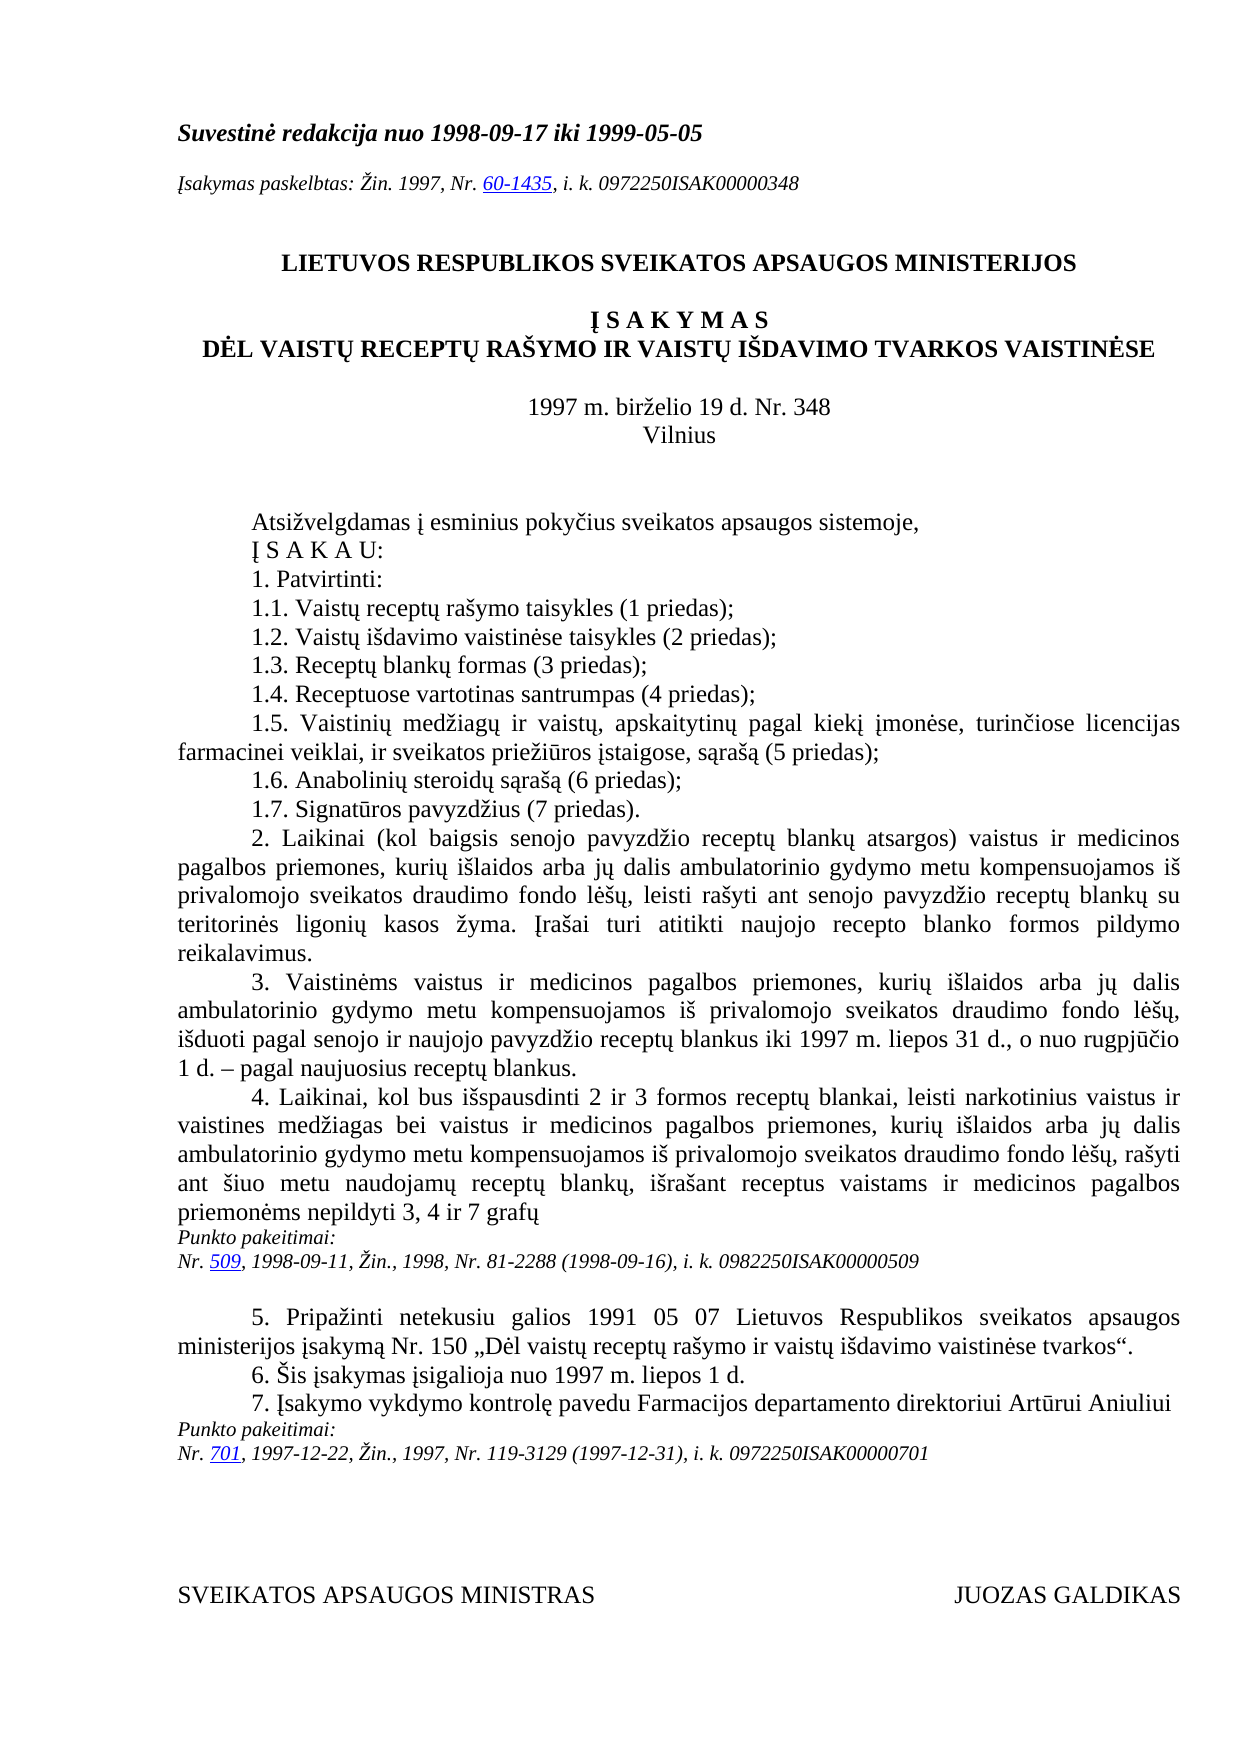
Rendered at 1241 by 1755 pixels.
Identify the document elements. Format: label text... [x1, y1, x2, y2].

text Atsižvelgdamas į esminius pokyčius sveikatos apsaugos sistemoje, [177, 507, 1181, 535]
text Punkto pakeitimai: [177, 1225, 1181, 1249]
text 2. Laikinai (kol baigsis senojo pavyzdžio receptų blankų atsargos) vaistus ir medicinos pagalbos priemones, kurių išlaidos arba jų dalis ambulatorinio gydymo metu kompensuojamos iš privalomojo sveikatos draudimo fondo lėšų, leisti rašyti ant senojo pavyzdžio receptų blankų su teritorinės ligonių kasos žyma. Įrašai turi atitikti naujojo recepto blanko formos pildymo reikalavimus. [177, 823, 1181, 967]
text SVEIKATOS APSAUGOS MINISTRAS JUOZAS GALDIKAS [177, 1580, 1181, 1609]
text 1997 m. birželio 19 d. Nr. 348 [177, 392, 1181, 420]
text Punkto pakeitimai: [177, 1417, 1181, 1441]
text 1. Patvirtinti: [177, 564, 1181, 593]
text 7. Įsakymo vykdymo kontrolę pavedu Farmacijos departamento direktoriui Artūrui Aniuliui [177, 1388, 1181, 1417]
text 4. Laikinai, kol bus išspausdinti 2 ir 3 formos receptų blankai, leisti narkotinius vaistus ir vaistines medžiagas bei vaistus ir medicinos pagalbos priemones, kurių išlaidos arba jų dalis ambulatorinio gydymo metu kompensuojamos iš privalomojo sveikatos draudimo fondo lėšų, rašyti ant šiuo metu naudojamų receptų blankų, išrašant receptus vaistams ir medicinos pagalbos priemonėms nepildyti 3, 4 ir 7 grafų [177, 1082, 1181, 1225]
text 1.6. Anabolinių steroidų sąrašą (6 priedas); [177, 765, 1181, 794]
text Nr. 509, 1998-09-11, Žin., 1998, Nr. 81-2288 (1998-09-16), i. k. 0982250ISAK00000509 [177, 1249, 1181, 1273]
text 1.1. Vaistų receptų rašymo taisykles (1 priedas); [177, 593, 1181, 622]
text 1.3. Receptų blankų formas (3 priedas); [177, 650, 1181, 679]
text 1.5. Vaistinių medžiagų ir vaistų, apskaitytinų pagal kiekį įmonėse, turinčiose licencijas farmacinei veiklai, ir sveikatos priežiūros įstaigose, sąrašą (5 priedas); [177, 708, 1181, 765]
text 1.7. Signatūros pavyzdžius (7 priedas). [177, 794, 1181, 823]
text Į S A K Y M A S [177, 305, 1181, 334]
text Įsakymas paskelbtas: Žin. 1997, Nr. 60-1435, i. k. 0972250ISAK00000348 [177, 171, 1181, 195]
text 1.2. Vaistų išdavimo vaistinėse taisykles (2 priedas); [177, 622, 1181, 650]
text 6. Šis įsakymas įsigalioja nuo 1997 m. liepos 1 d. [177, 1360, 1181, 1388]
text Suvestinė redakcija nuo 1998-09-17 iki 1999-05-05 [177, 118, 1181, 147]
text 1.4. Receptuose vartotinas santrumpas (4 priedas); [177, 679, 1181, 708]
text ĮSAKAU: [177, 535, 1181, 564]
text 3. Vaistinėms vaistus ir medicinos pagalbos priemones, kurių išlaidos arba jų dalis ambulatorinio gydymo metu kompensuojamos iš privalomojo sveikatos draudimo fondo lėšų, išduoti pagal senojo ir naujojo pavyzdžio receptų blankus iki 1997 m. liepos 31 d., o nuo rugpjūčio 1 d. – pagal naujuosius receptų blankus. [177, 967, 1181, 1082]
text 5. Pripažinti netekusiu galios 1991 05 07 Lietuvos Respublikos sveikatos apsaugos ministerijos įsakymą Nr. 150 „Dėl vaistų receptų rašymo ir vaistų išdavimo vaistinėse tvarkos“. [177, 1302, 1181, 1360]
text Nr. 701, 1997-12-22, Žin., 1997, Nr. 119-3129 (1997-12-31), i. k. 0972250ISAK00000701 [177, 1441, 1181, 1465]
text DĖL VAISTŲ RECEPTŲ RAŠYMO IR VAISTŲ IŠDAVIMO TVARKOS VAISTINĖSE [177, 334, 1181, 363]
text LIETUVOS RESPUBLIKOS SVEIKATOS APSAUGOS MINISTERIJOS [177, 248, 1181, 277]
text Vilnius [177, 420, 1181, 449]
